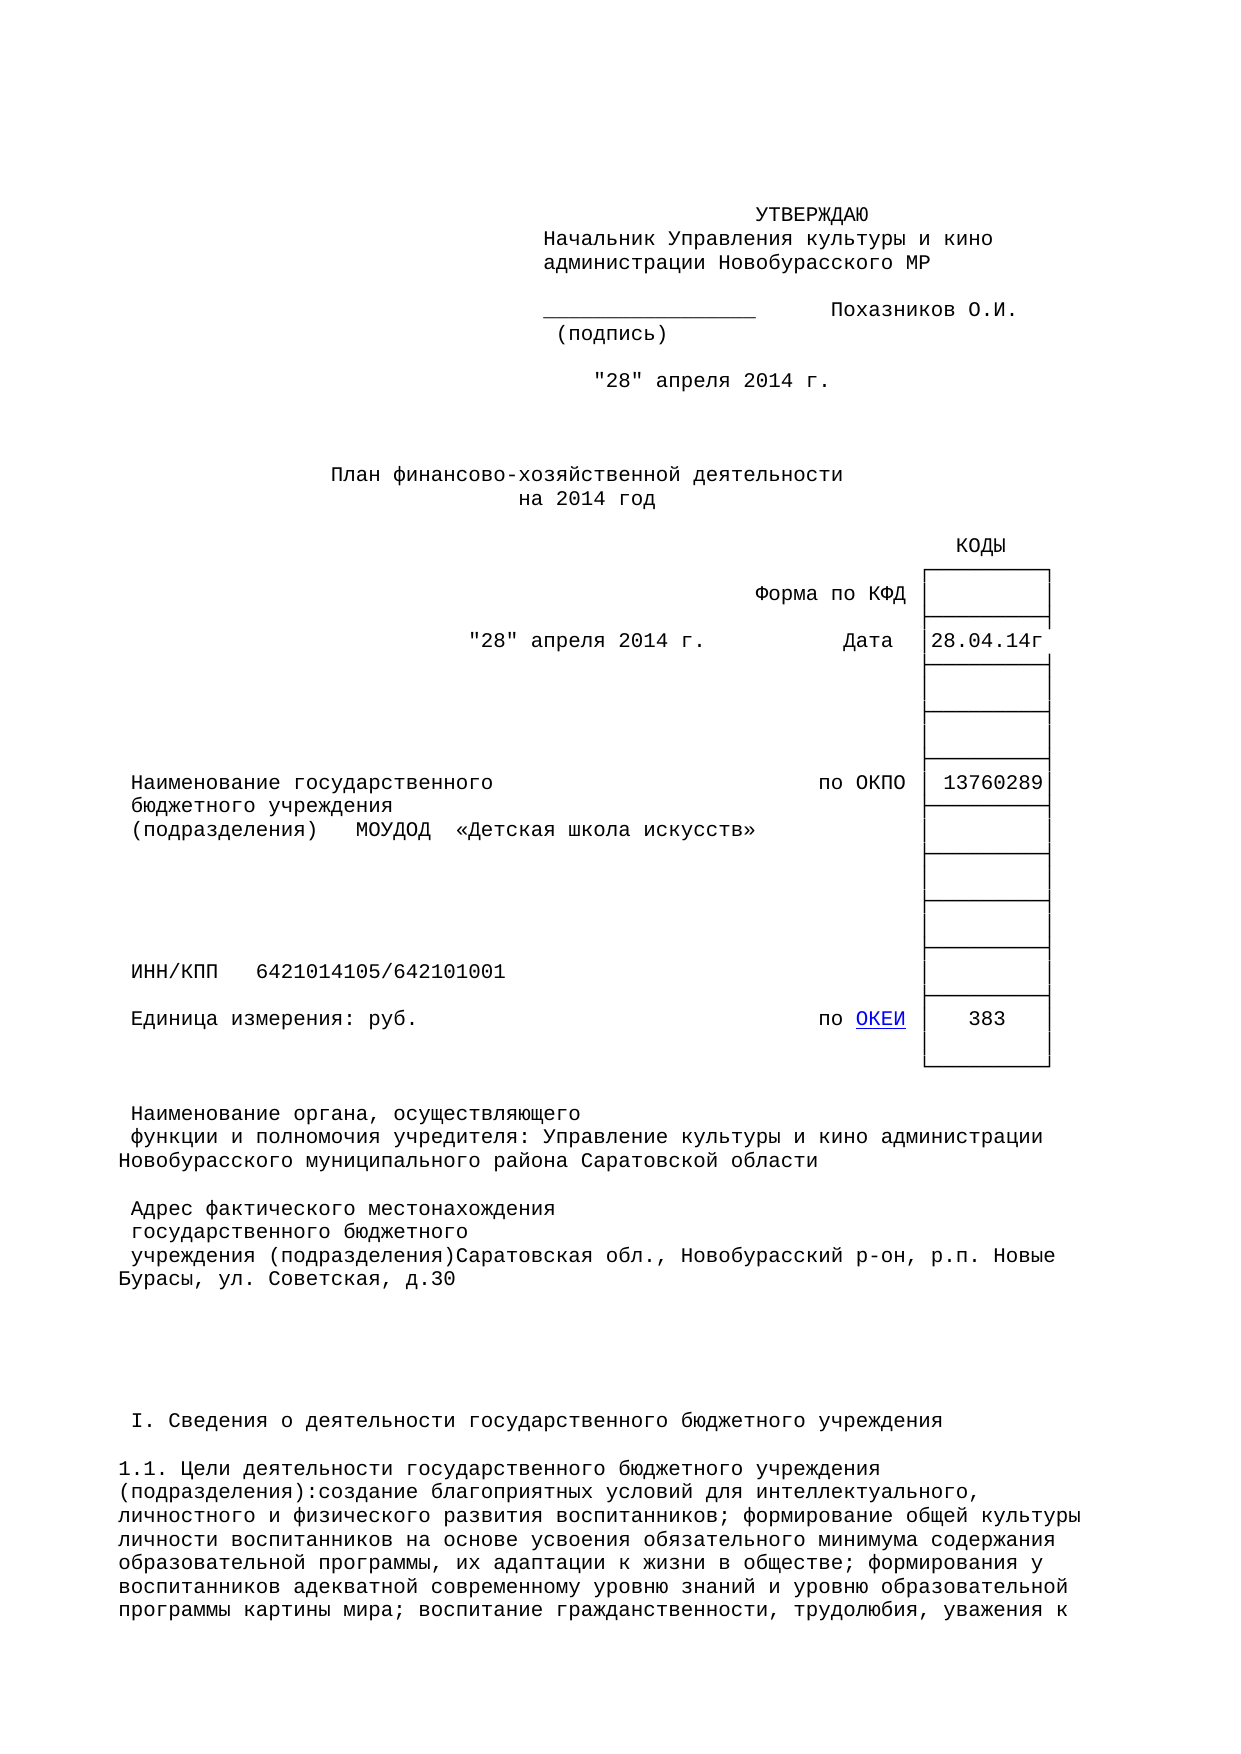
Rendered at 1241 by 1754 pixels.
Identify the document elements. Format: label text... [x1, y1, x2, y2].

text ├─────────┤ [118, 937, 1122, 961]
text I. Сведения о деятельности государственного бюджетного учреждения [118, 1410, 1122, 1434]
text │ │ [118, 914, 924, 937]
text КОДЫ [118, 535, 1122, 559]
text 1.1. Цели деятельности государственного бюджетного учреждения [118, 1458, 1122, 1481]
text администрации Новобурасского МР [118, 252, 1122, 275]
text План финансово-хозяйственной деятельности [118, 464, 1122, 488]
text Форма по КФД │ │ [925, 583, 1049, 606]
text (подразделения):создание благоприятных условий для интеллектуального, личностного и физического развития воспитанников; формирование общей культуры личности воспитанников на основе усвоения обязательного минимума содержания образовательной программы, их адаптации к жизни в обществе; формирования у воспитанников адекватной современному уровню знаний и уровню образовательной программы картины мира; воспитание гражданственности, трудолюбия, уважения к [118, 1481, 1122, 1623]
text ├─────────┤ [925, 996, 1049, 1008]
text ├─────────┤ [118, 890, 1122, 914]
text │ │ [118, 866, 1122, 890]
text Форма по КФД │ │ [1050, 583, 1122, 606]
text УТВЕРЖДАЮ [118, 204, 1122, 228]
text │ │ [925, 914, 1049, 937]
text ├─────────┤ [118, 985, 924, 1008]
text ├─────────┤ [118, 748, 1122, 772]
text │ │ [1050, 914, 1122, 937]
text └─────────┘ [118, 1056, 1122, 1079]
text ├─────────┤ [118, 606, 1122, 630]
text ├─────────┤ [1050, 654, 1122, 677]
text на 2014 год [118, 488, 1122, 512]
text ├─────────┤ [925, 654, 1049, 664]
text "28" апреля 2014 г. Дата │28.04.14г [118, 630, 1122, 654]
text ├─────────┤ [1050, 701, 1122, 724]
text государственного бюджетного [118, 1221, 1122, 1245]
text │ │ [118, 724, 1122, 748]
text ├─────────┤ [1050, 985, 1122, 1008]
text "28" апреля 2014 г. [118, 370, 1122, 393]
text ├─────────┤ [925, 843, 1049, 853]
text ├─────────┤ [1050, 843, 1122, 866]
text учреждения (подразделения)Саратовская обл., Новобурасский р-он, р.п. Новые Бурасы, ул. Советская, д.30 [118, 1245, 1122, 1292]
text ├─────────┤ [925, 854, 1049, 866]
text (подразделения) МОУДОД «Детская школа искусств» │ │ [118, 819, 1122, 843]
text ├─────────┤ [925, 985, 1049, 995]
text │ │ [118, 1032, 1122, 1056]
text ИНН/КПП 6421014105/642101001 │ │ [118, 961, 1122, 985]
text Форма по КФД │ │ [118, 583, 924, 606]
text Начальник Управления культуры и кино [118, 228, 1122, 252]
text Адрес фактического местонахождения [118, 1197, 1122, 1221]
text Наименование государственного по ОКПО │ 13760289│ [1050, 772, 1122, 796]
text (подпись) [118, 323, 1122, 346]
text ├─────────┤ [925, 712, 1049, 724]
text _________________ Похазников О.И. [118, 299, 1122, 323]
text Наименование государственного по ОКПО │ 13760289│ [118, 772, 924, 796]
text ┌─────────┐ [118, 559, 1122, 583]
text Единица измерения: руб. по ОКЕИ │ 383 │ [118, 1008, 1122, 1032]
text Наименование государственного по ОКПО │ 13760289│ [925, 772, 1049, 796]
text ├─────────┤ [118, 701, 924, 724]
text ├─────────┤ [118, 654, 924, 677]
text функции и полномочия учредителя: Управление культуры и кино администрации Новобурасского муниципального района Саратовской области [118, 1127, 1122, 1174]
text │ │ [118, 677, 1122, 701]
text Наименование органа, осуществляющего [118, 1103, 1122, 1127]
text ├─────────┤ [925, 701, 1049, 711]
text ├─────────┤ [118, 843, 924, 866]
text бюджетного учреждения ├─────────┤ [118, 796, 1122, 819]
text ├─────────┤ [925, 665, 1049, 677]
